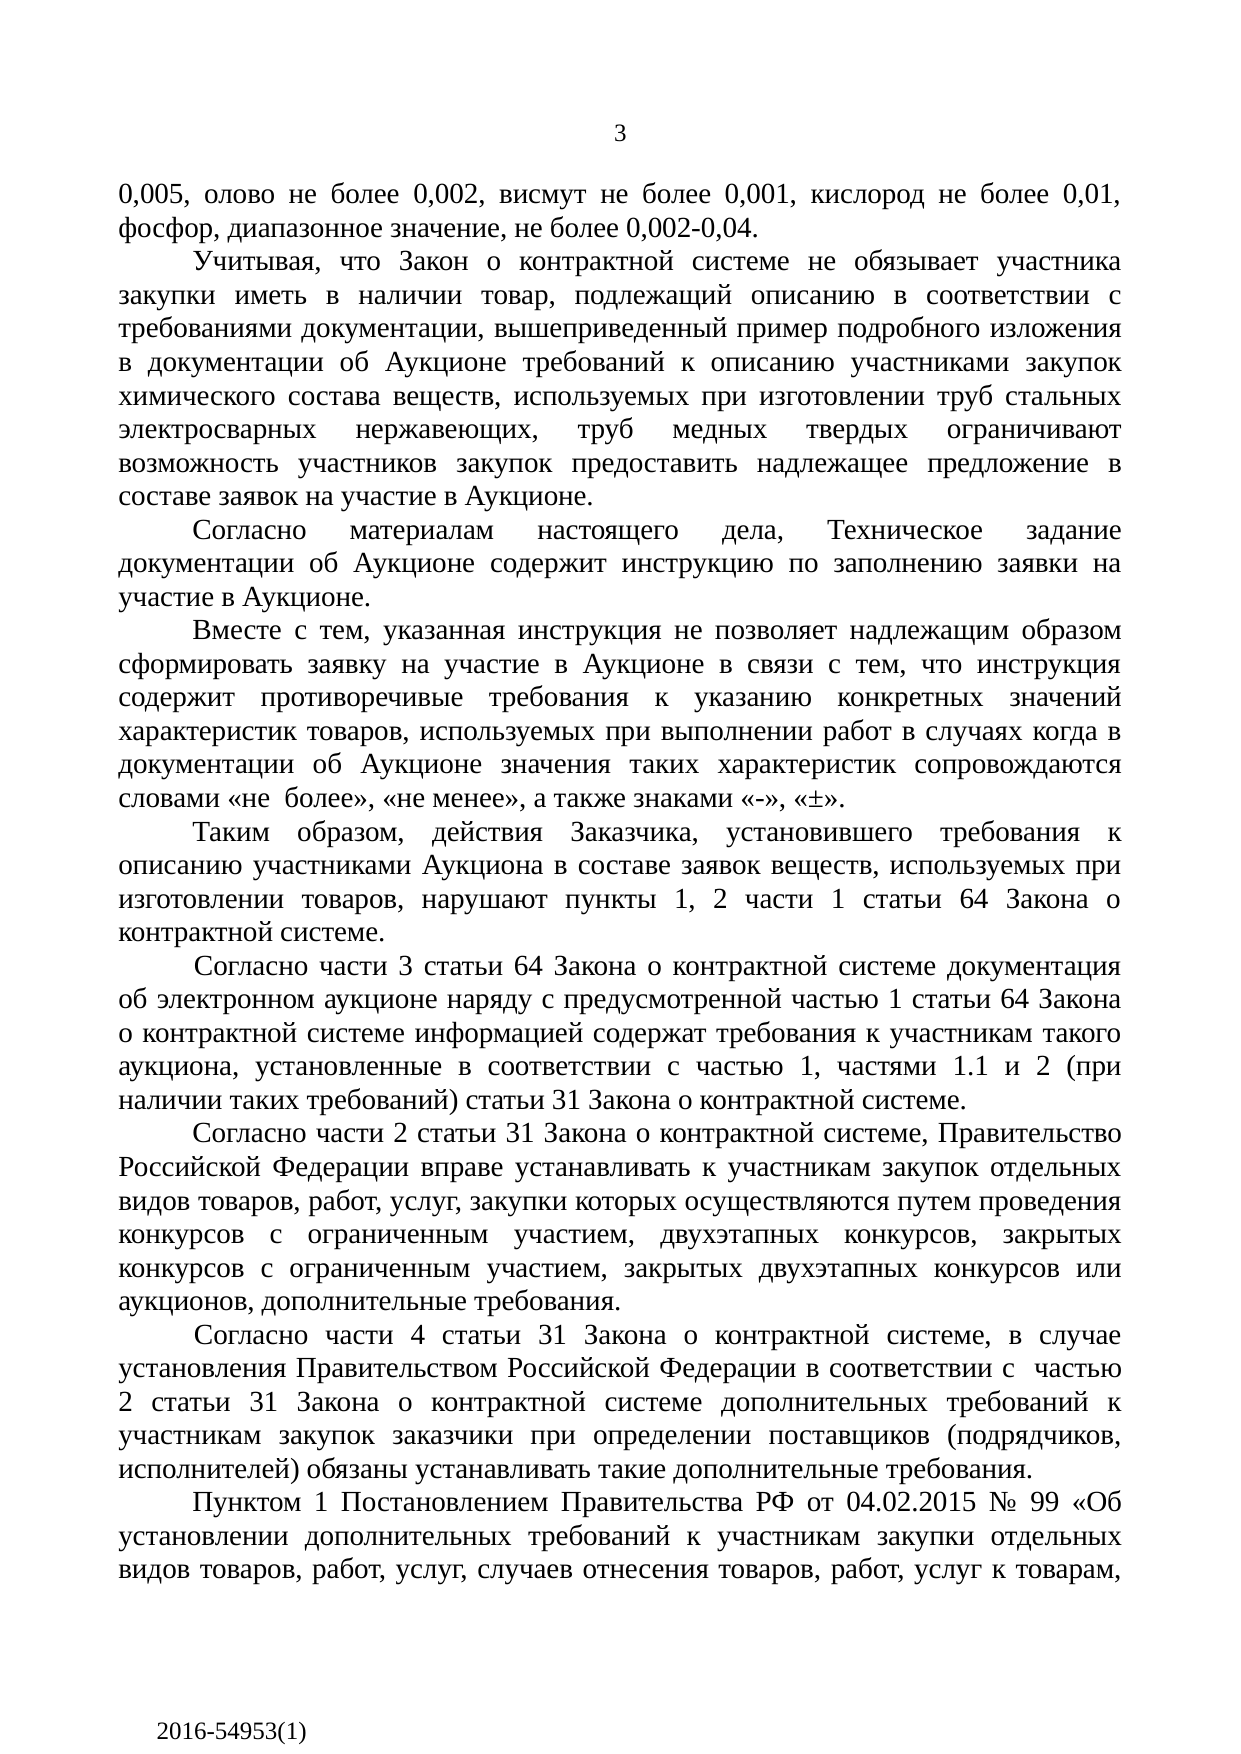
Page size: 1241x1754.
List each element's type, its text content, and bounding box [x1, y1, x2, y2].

text Пунктом 1 Постановлением Правительства РФ от 04.02.2015 № 99 «Об установлении дополнительных требований к участникам закупки отдельных видов товаров, работ, услуг, случаев отнесения товаров, работ, услуг к товарам, [118, 1484, 1122, 1585]
text 0,005, олово не более 0,002, висмут не более 0,001, кислород не более 0,01, фосфор, диапазонное значение, не более 0,002-0,04. [118, 176, 1122, 243]
text Учитывая, что Закон о контрактной системе не обязывает участника закупки иметь в наличии товар, подлежащий описанию в соответствии с требованиями документации, вышеприведенный пример подробного изложения в документации об Аукционе требований к описанию участниками закупок химического состава веществ, используемых при изготовлении труб стальных электросварных нержавеющих, труб медных твердых ограничивают возможность участников закупок предоставить надлежащее предложение в составе заявок на участие в Аукционе. [118, 243, 1122, 512]
text Согласно части 2 статьи 31 Закона о контрактной системе, Правительство Российской Федерации вправе устанавливать к участникам закупок отдельных видов товаров, работ, услуг, закупки которых осуществляются путем проведения конкурсов с ограниченным участием, двухэтапных конкурсов, закрытых конкурсов с ограниченным участием, закрытых двухэтапных конкурсов или аукционов, дополнительные требования. [118, 1116, 1122, 1317]
text Согласно части 3 статьи 64 Закона о контрактной системе документация об электронном аукционе наряду с предусмотренной частью 1 статьи 64 Закона о контрактной системе информацией содержат требования к участникам такого аукциона, установленные в соответствии с частью 1, частями 1.1 и 2 (при наличии таких требований) статьи 31 Закона о контрактной системе. [118, 948, 1122, 1116]
text Согласно материалам настоящего дела, Техническое задание документации об Аукционе содержит инструкцию по заполнению заявки на участие в Аукционе. [118, 512, 1122, 612]
text Вместе с тем, указанная инструкция не позволяет надлежащим образом сформировать заявку на участие в Аукционе в связи с тем, что инструкция содержит противоречивые требования к указанию конкретных значений характеристик товаров, используемых при выполнении работ в случаях когда в документации об Аукционе значения таких характеристик сопровождаются словами «не более», «не менее», а также знаками «-», «±». [118, 612, 1122, 814]
text Согласно части 4 статьи 31 Закона о контрактной системе, в случае установления Правительством Российской Федерации в соответствии с частью 2 статьи 31 Закона о контрактной системе дополнительных требований к участникам закупок заказчики при определении поставщиков (подрядчиков, исполнителей) обязаны устанавливать такие дополнительные требования. [118, 1317, 1122, 1484]
text Таким образом, действия Заказчика, установившего требования к описанию участниками Аукциона в составе заявок веществ, используемых при изготовлении товаров, нарушают пункты 1, 2 части 1 статьи 64 Закона о контрактной системе. [118, 814, 1122, 948]
